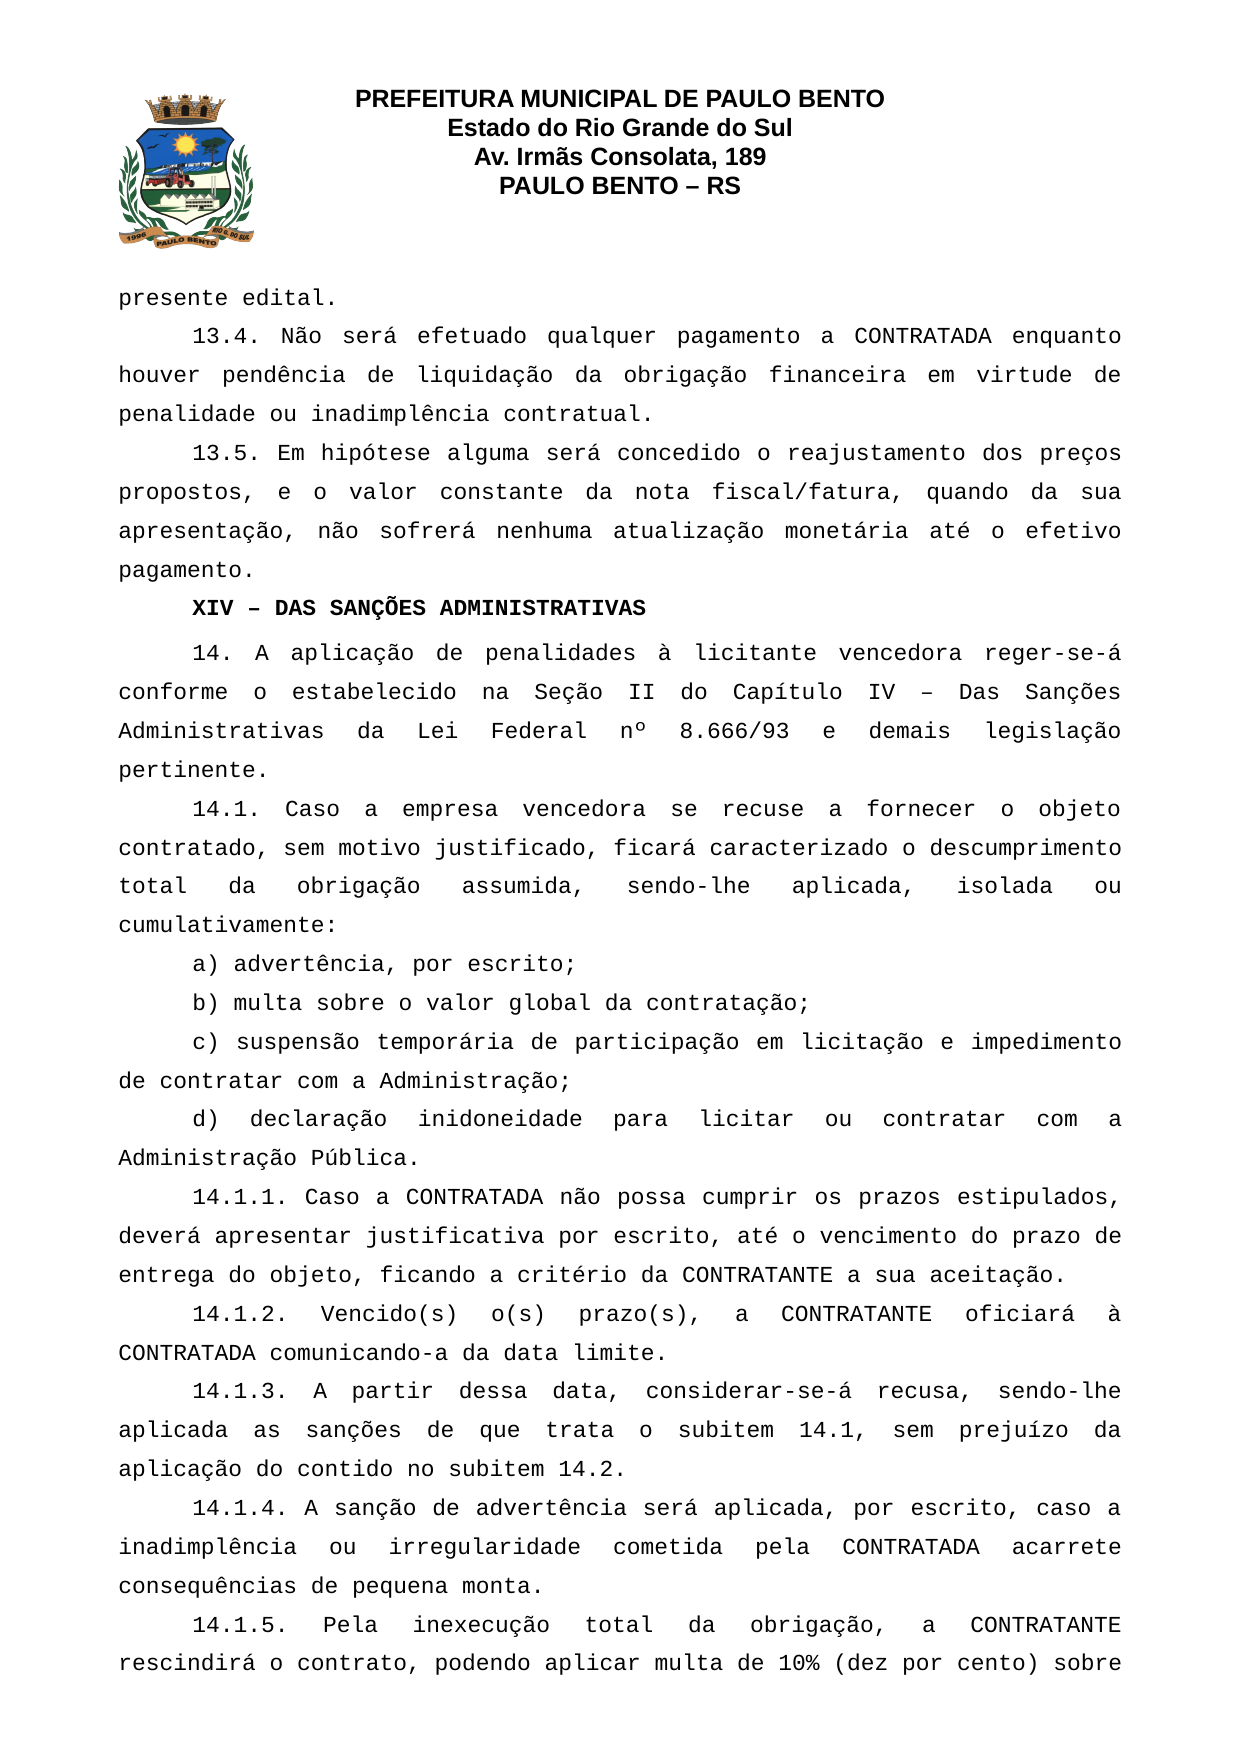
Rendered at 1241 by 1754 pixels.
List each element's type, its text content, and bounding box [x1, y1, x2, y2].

text 14.1.1. Caso a CONTRATADA não possa cumprir os prazos estipulados, deverá apresentar justificativa por escrito, até o vencimento do prazo de entrega do objeto, ficando a critério da CONTRATANTE a sua aceitação. [118, 1186, 1122, 1289]
text 14.1. Caso a empresa vencedora se recuse a fornecer o objeto contratado, sem motivo justificado, ficará caracterizado o descumprimento total da obrigação assumida, sendo-lhe aplicada, isolada ou cumulativamente: [118, 797, 1122, 939]
text 14.1.3. A partir dessa data, considerar-se-á recusa, sendo-lhe aplicada as sanções de que trata o subitem 14.1, sem prejuízo da aplicação do contido no subitem 14.2. [118, 1380, 1122, 1483]
picture [118, 93, 254, 249]
text 14.1.2. Vencido(s) o(s) prazo(s), a CONTRATANTE oficiará à CONTRATADA comunicando-a da data limite. [118, 1302, 1122, 1367]
text a) advertência, por escrito; [118, 952, 1122, 978]
text d) declaração inidoneidade para licitar ou contratar com a Administração Pública. [118, 1108, 1122, 1173]
text b) multa sobre o valor global da contratação; [118, 991, 1122, 1017]
text 13.4. Não será efetuado qualquer pagamento a CONTRATADA enquanto houver pendência de liquidação da obrigação financeira em virtude de penalidade ou inadimplência contratual. [118, 325, 1122, 428]
text 14. A aplicação de penalidades à licitante vencedora reger-se-á conforme o estabelecido na Seção II do Capítulo IV – Das Sanções Administrativas da Lei Federal nº 8.666/93 e demais legislação pertinente. [118, 642, 1122, 784]
text 14.1.4. A sanção de advertência será aplicada, por escrito, caso a inadimplência ou irregularidade cometida pela CONTRATADA acarrete consequências de pequena monta. [118, 1496, 1122, 1600]
text 13.5. Em hipótese alguma será concedido o reajustamento dos preços propostos, e o valor constante da nota fiscal/fatura, quando da sua apresentação, não sofrerá nenhuma atualização monetária até o efetivo pagamento. [118, 441, 1122, 584]
text 14.1.5. Pela inexecução total da obrigação, a CONTRATANTE rescindirá o contrato, podendo aplicar multa de 10% (dez por cento) sobre [118, 1613, 1122, 1678]
text c) suspensão temporária de participação em licitação e impedimento de contratar com a Administração; [118, 1030, 1122, 1095]
text XIV – DAS SANÇÕES ADMINISTRATIVAS [118, 597, 1122, 623]
text presente edital. [118, 286, 1122, 312]
